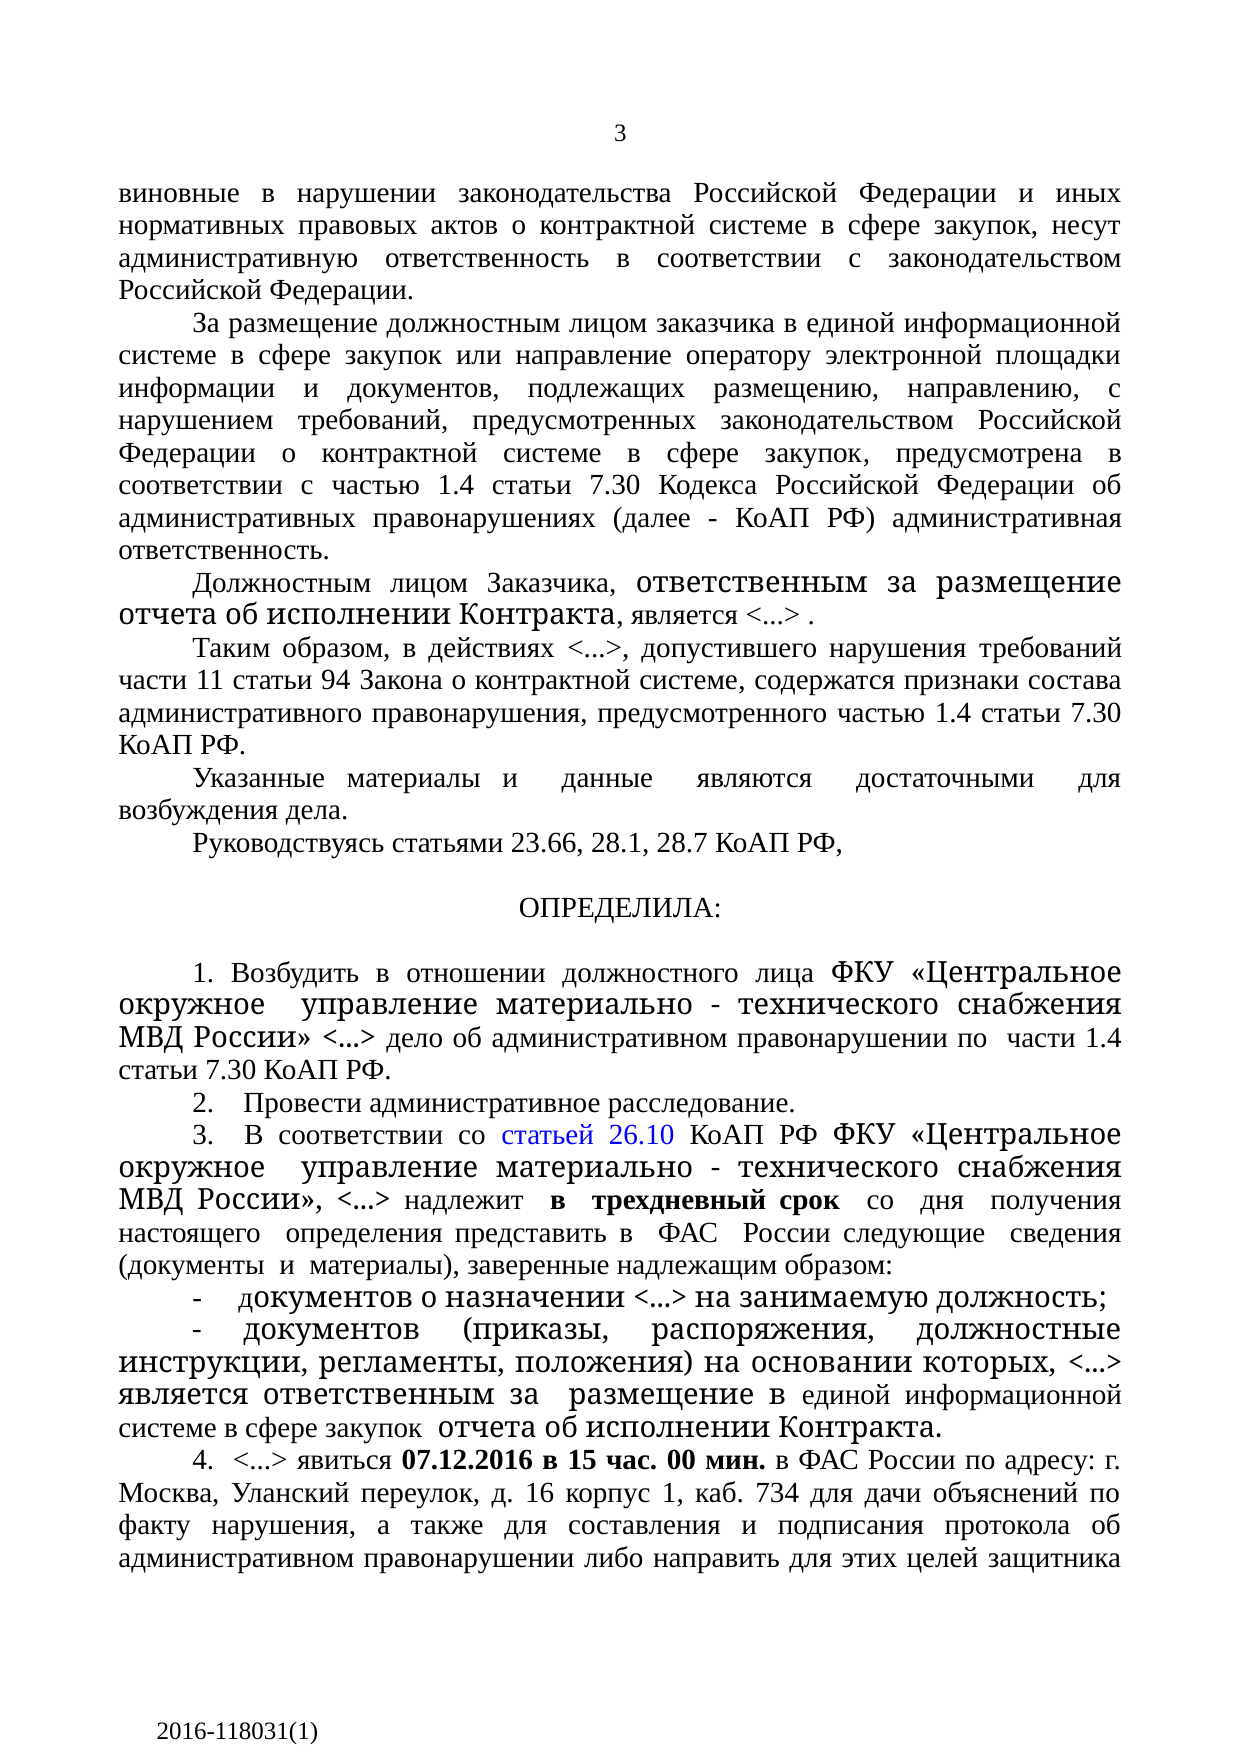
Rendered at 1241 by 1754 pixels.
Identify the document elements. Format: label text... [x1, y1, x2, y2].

text Таким образом, в действиях <...>, допустившего нарушения требований части 11 статьи 94 Закона о контрактной системе, содержатся признаки состава административного правонарушения, предусмотренного частью 1.4 статьи 7.30 КоАП РФ. [118, 631, 1122, 761]
text виновные в нарушении законодательства Российской Федерации и иных нормативных правовых актов о контрактной системе в сфере закупок, несут административную ответственность в соответствии с законодательством Российской Федерации. [118, 176, 1122, 306]
list 2. Провести административное расследование. [118, 1086, 1122, 1119]
text Должностным лицом Заказчика, ответственным за размещение отчета об исполнении Контракта, является <...> . [118, 566, 1122, 631]
text ОПРЕДЕЛИЛА: [118, 891, 1122, 924]
list 4. <...> явиться 07.12.2016 в 15 час. 00 мин. в ФАС России по адресу: г. Москва, Уланский переулок, д. 16 корпус 1, каб. 734 для дачи объяснений по факту нарушения, а также для составления и подписания протокола об административном правонарушении либо направить для этих целей защитника [118, 1444, 1122, 1574]
text - документов о назначении <...> на занимаемую должность; [118, 1281, 1122, 1314]
list 3. В соответствии со статьей 26.10 КоАП РФ ФКУ «Центральное окружное управление материально - технического снабжения МВД России», <...> надлежит в трехдневный срок со дня получения настоящего определения представить в ФАС России следующие сведения (документы и материалы), заверенные надлежащим образом: [118, 1119, 1122, 1281]
text 1. Возбудить в отношении должностного лица ФКУ «Центральное окружное управление материально - технического снабжения МВД России» <...> дело об административном правонарушении по части 1.4 статьи 7.30 КоАП РФ. [118, 956, 1122, 1086]
text За размещение должностным лицом заказчика в единой информационной системе в сфере закупок или направление оператору электронной площадки информации и документов, подлежащих размещению, направлению, с нарушением требований, предусмотренных законодательством Российской Федерации о контрактной системе в сфере закупок, предусмотрена в соответствии с частью 1.4 статьи 7.30 Кодекса Российской Федерации об административных правонарушениях (далее - КоАП РФ) административная ответственность. [118, 306, 1122, 566]
text Руководствуясь статьями 23.66, 28.1, 28.7 КоАП РФ, [118, 826, 1122, 859]
text Указанные материалы и данные являются достаточными для возбуждения дела. [118, 761, 1122, 826]
text - документов (приказы, распоряжения, должностные инструкции, регламенты, положения) на основании которых, <...> является ответственным за размещение в единой информационной системе в сфере закупок отчета об исполнении Контракта. [118, 1314, 1122, 1444]
